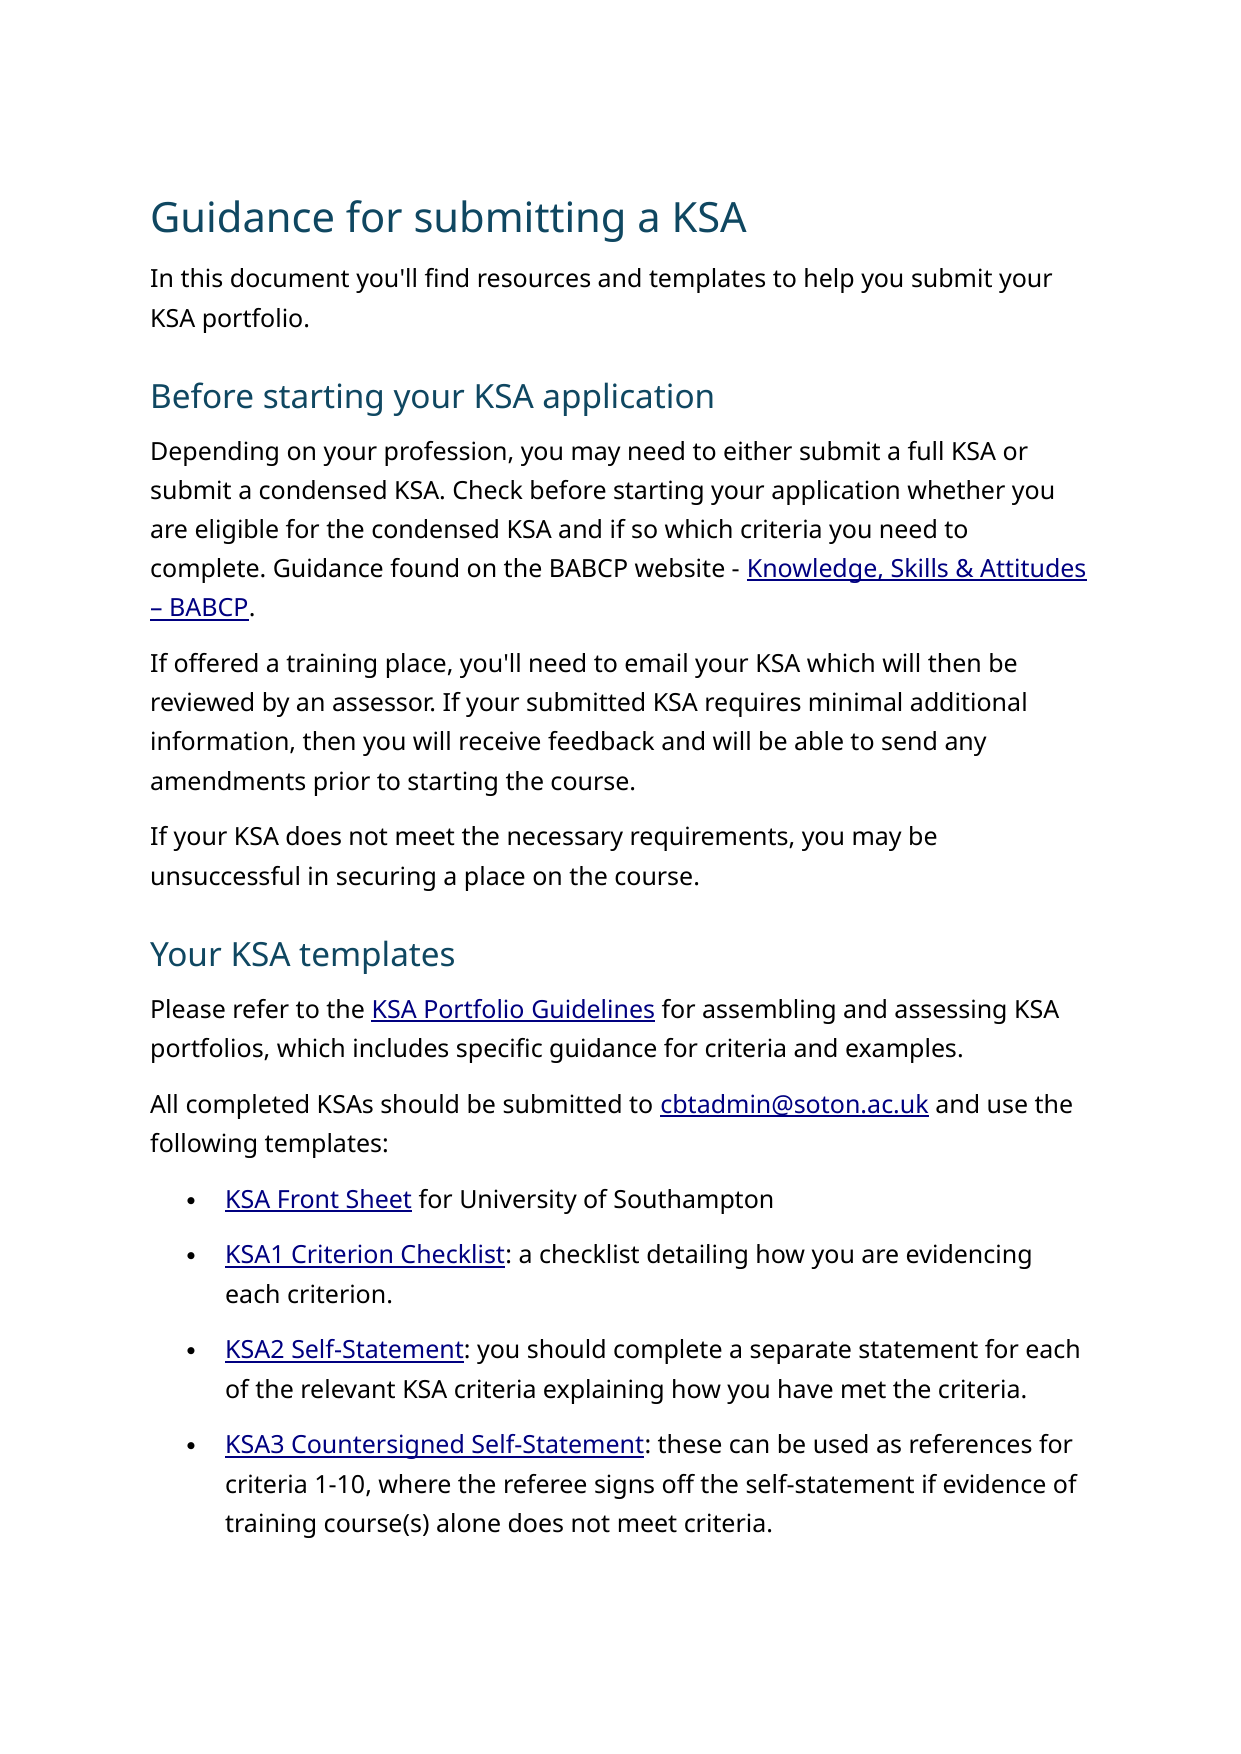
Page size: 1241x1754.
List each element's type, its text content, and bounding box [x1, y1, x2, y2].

subtitle Your KSA templates [150, 931, 1090, 976]
text If your KSA does not meet the necessary requirements, you may be unsuccessful in securing a place on the course. [150, 819, 1090, 892]
list KSA1 Criterion Checklist: a checklist detailing how you are evidencing each criterion. [187, 1237, 1090, 1310]
text Depending on your profession, you may need to either submit a full KSA or submit a condensed KSA. Check before starting your application whether you are eligible for the condensed KSA and if so which criteria you need to complete. Guidance found on the BABCP website - Knowledge, Skills & Attitudes – BABCP. [150, 433, 1090, 624]
text Please refer to the KSA Portfolio Guidelines for assembling and assessing KSA portfolios, which includes specific guidance for criteria and examples. [150, 991, 1090, 1064]
text If offered a training place, you'll need to email your KSA which will then be reviewed by an assessor. If your submitted KSA requires minimal additional information, then you will receive feedback and will be able to send any amendments prior to starting the course. [150, 646, 1090, 797]
list KSA Front Sheet for University of Southampton [187, 1181, 1090, 1215]
list KSA2 Self-Statement: you should complete a separate statement for each of the relevant KSA criteria explaining how you have met the criteria. [187, 1332, 1090, 1405]
text All completed KSAs should be submitted to cbtadmin@soton.ac.uk and use the following templates: [150, 1086, 1090, 1159]
subtitle Guidance for submitting a KSA [150, 187, 1090, 244]
text In this document you'll find resources and templates to help you submit your KSA portfolio. [150, 261, 1090, 334]
subtitle Before starting your KSA application [150, 373, 1090, 418]
list KSA3 Countersigned Self-Statement: these can be used as references for criteria 1-10, where the referee signs off the self-statement if evidence of training course(s) alone does not meet criteria. [187, 1427, 1090, 1539]
